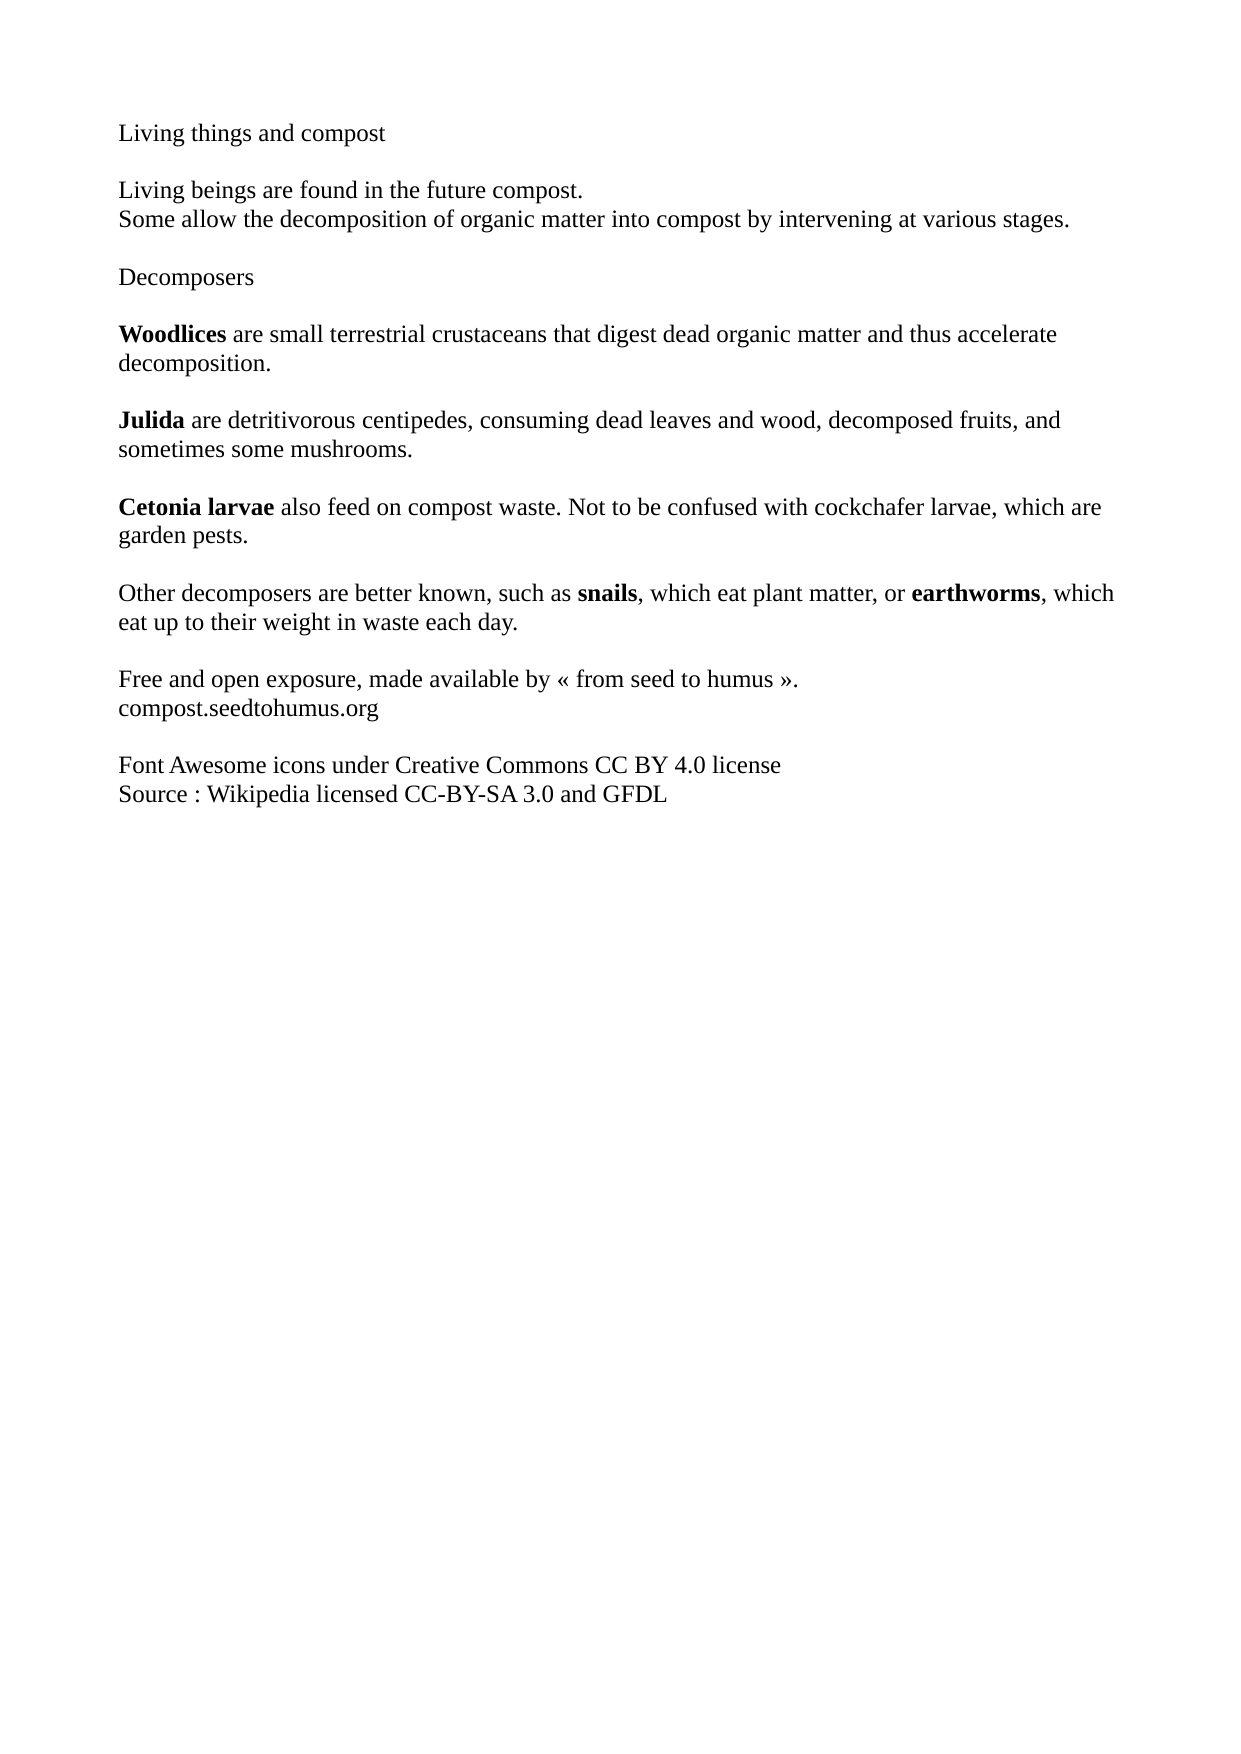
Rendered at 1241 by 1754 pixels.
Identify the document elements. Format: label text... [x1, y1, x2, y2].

text Some allow the decomposition of organic matter into compost by intervening at various stages. [118, 204, 1122, 233]
text Font Awesome icons under Creative Commons CC BY 4.0 license [118, 751, 1122, 779]
text Living things and compost [118, 118, 1122, 147]
text compost.seedtohumus.org [118, 693, 1122, 722]
text Julida are detritivorous centipedes, consuming dead leaves and wood, decomposed fruits, and sometimes some mushrooms. [118, 406, 1122, 463]
text Source : Wikipedia licensed CC-BY-SA 3.0 and GFDL [118, 779, 1122, 808]
text Free and open exposure, made available by « from seed to humus ». [118, 664, 1122, 693]
text Woodlices are small terrestrial crustaceans that digest dead organic matter and thus accelerate decomposition. [118, 319, 1122, 377]
text Cetonia larvae also feed on compost waste. Not to be confused with cockchafer larvae, which are garden pests. [118, 492, 1122, 549]
text Living beings are found in the future compost. [118, 176, 1122, 204]
text Other decomposers are better known, such as snails, which eat plant matter, or earthworms, which eat up to their weight in waste each day. [118, 578, 1122, 636]
text Decomposers [118, 262, 1122, 291]
